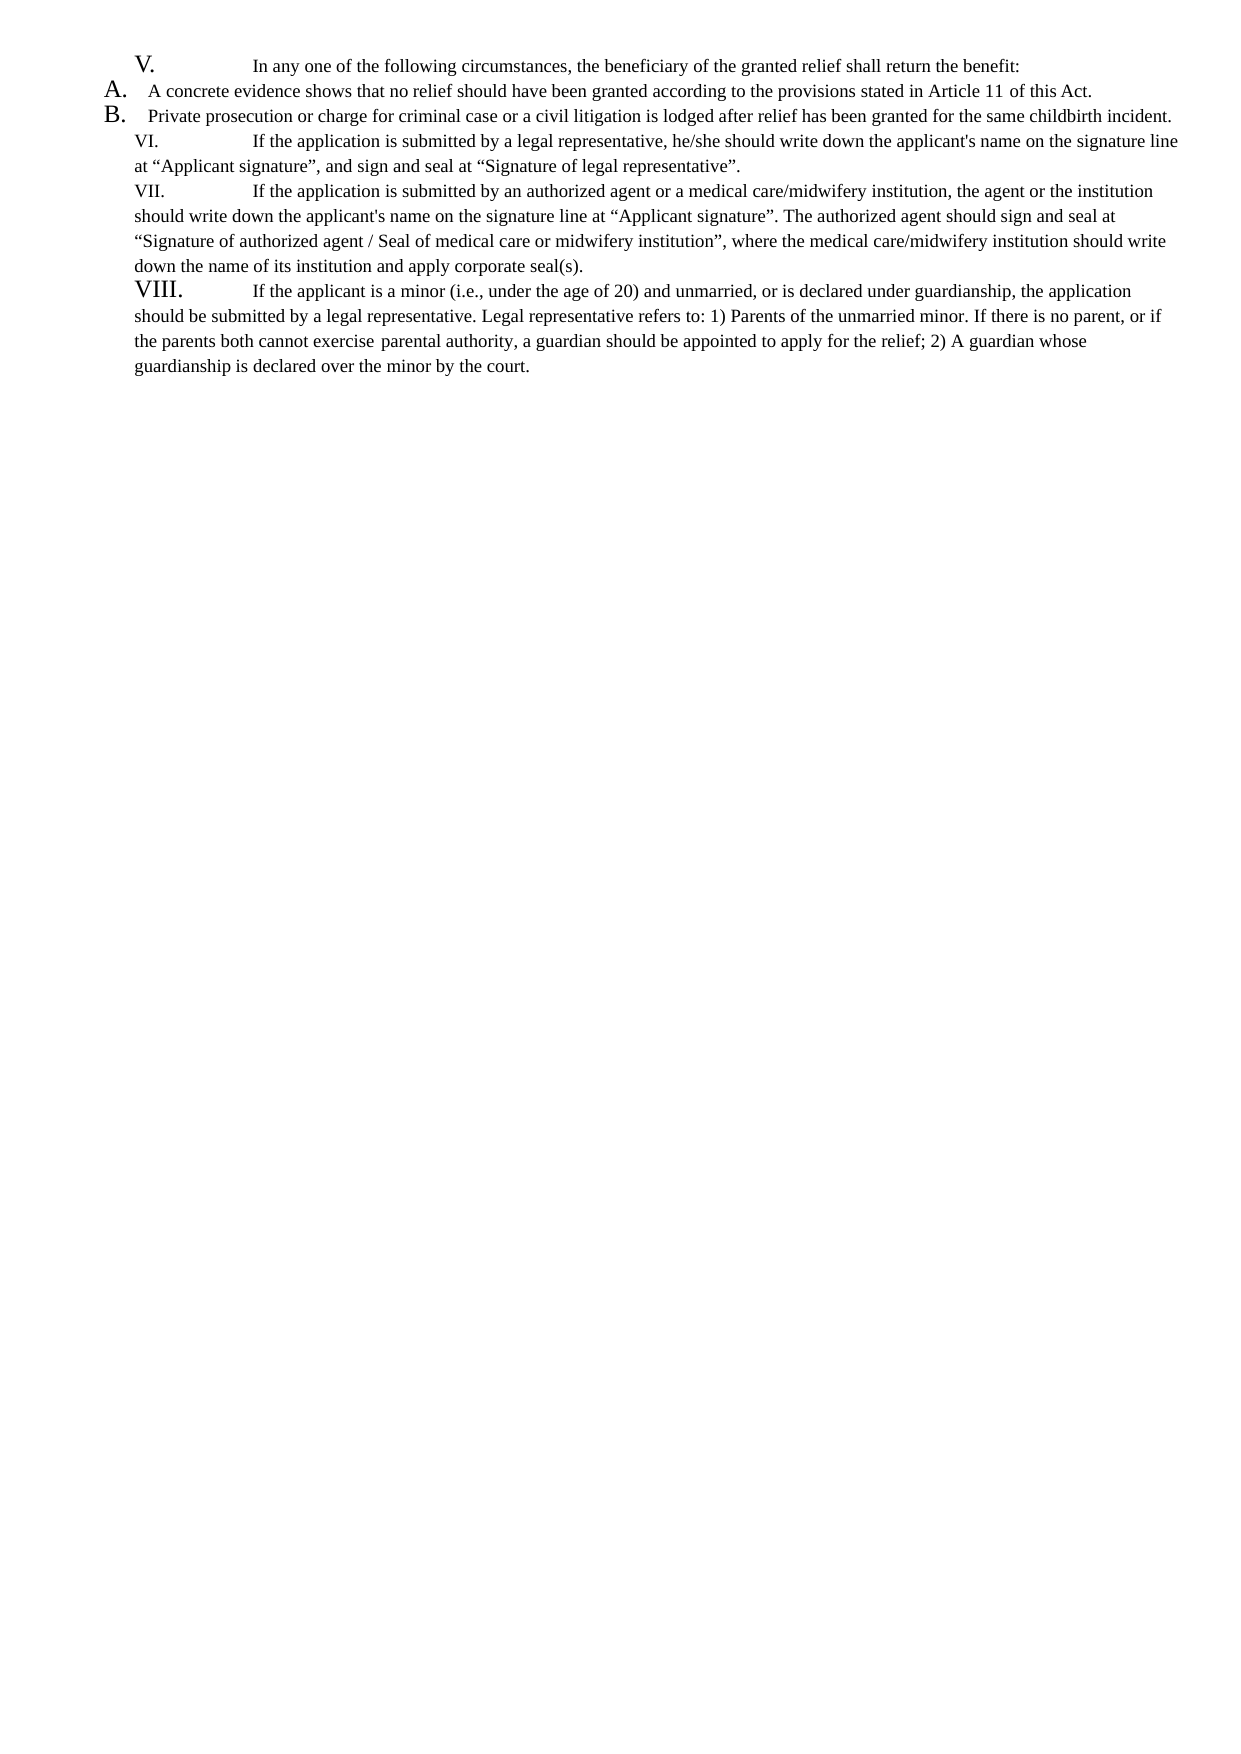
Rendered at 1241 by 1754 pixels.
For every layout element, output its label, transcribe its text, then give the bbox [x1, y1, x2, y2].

list A concrete evidence shows that no relief should have been granted according to the provisions stated in Article 11 of this Act. [103, 78, 1181, 103]
list In any one of the following circumstances, the beneficiary of the granted relief shall return the benefit: [134, 53, 1181, 78]
list Private prosecution or charge for criminal case or a civil litigation is lodged after relief has been granted for the same childbirth incident. [103, 103, 1181, 128]
list If the application is submitted by a legal representative, he/she should write down the applicant's name on the signature line at “Applicant signature”, and sign and seal at “Signature of legal representative”. [134, 128, 1196, 178]
list If the application is submitted by an authorized agent or a medical care/midwifery institution, the agent or the institution should write down the applicant's name on the signature line at “Applicant signature”. The authorized agent should sign and seal at “Signature of authorized agent / Seal of medical care or midwifery institution”, where the medical care/midwifery institution should write down the name of its institution and apply corporate seal(s). [134, 178, 1181, 278]
list If the applicant is a minor (i.e., under the age of 20) and unmarried, or is declared under guardianship, the application should be submitted by a legal representative. Legal representative refers to: 1) Parents of the unmarried minor. If there is no parent, or if the parents both cannot exercise parental authority, a guardian should be appointed to apply for the relief; 2) A guardian whose guardianship is declared over the minor by the court. [134, 278, 1181, 378]
